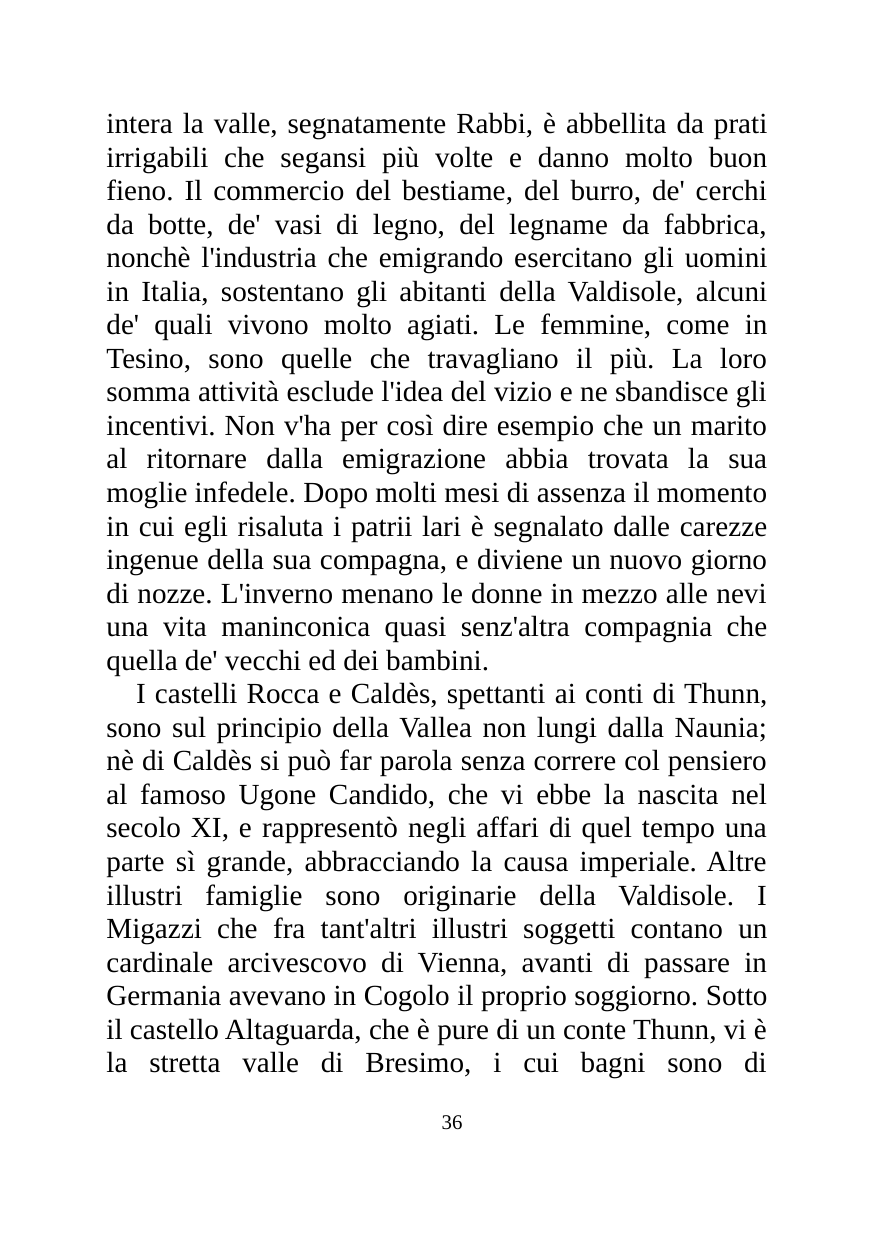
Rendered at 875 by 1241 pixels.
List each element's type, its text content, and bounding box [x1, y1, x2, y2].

text I castelli Rocca e Caldès, spettanti ai conti di Thunn, sono sul principio della Vallea non lungi dalla Naunia; nè di Caldès si può far parola senza correre col pensiero al famoso Ugone Candido, che vi ebbe la nascita nel secolo XI, e rappresentò negli affari di quel tempo una parte sì grande, abbracciando la causa imperiale. Altre illustri famiglie sono originarie della Valdisole. I Migazzi che fra tant'altri illustri soggetti contano un cardinale arcivescovo di Vienna, avanti di passare in Germania avevano in Cogolo il proprio soggiorno. Sotto il castello Altaguarda, che è pure di un conte Thunn, vi è la stretta valle di Bresimo, i cui bagni sono di [106, 676, 768, 1079]
text intera la valle, segnatamente Rabbi, è abbellita da prati irrigabili che segansi più volte e danno molto buon fieno. Il commercio del bestiame, del burro, de' cerchi da botte, de' vasi di legno, del legname da fabbrica, nonchè l'industria che emigrando esercitano gli uomini in Italia, sostentano gli abitanti della Valdisole, alcuni de' quali vivono molto agiati. Le femmine, come in Tesino, sono quelle che travagliano il più. La loro somma attività esclude l'idea del vizio e ne sbandisce gli incentivi. Non v'ha per così dire esempio che un marito al ritornare dalla emigrazione abbia trovata la sua moglie infedele. Dopo molti mesi di assenza il momento in cui egli risaluta i patrii lari è segnalato dalle carezze ingenue della sua compagna, e diviene un nuovo giorno di nozze. L'inverno menano le donne in mezzo alle nevi una vita maninconica quasi senz'altra compagnia che quella de' vecchi ed dei bambini. [106, 106, 768, 676]
